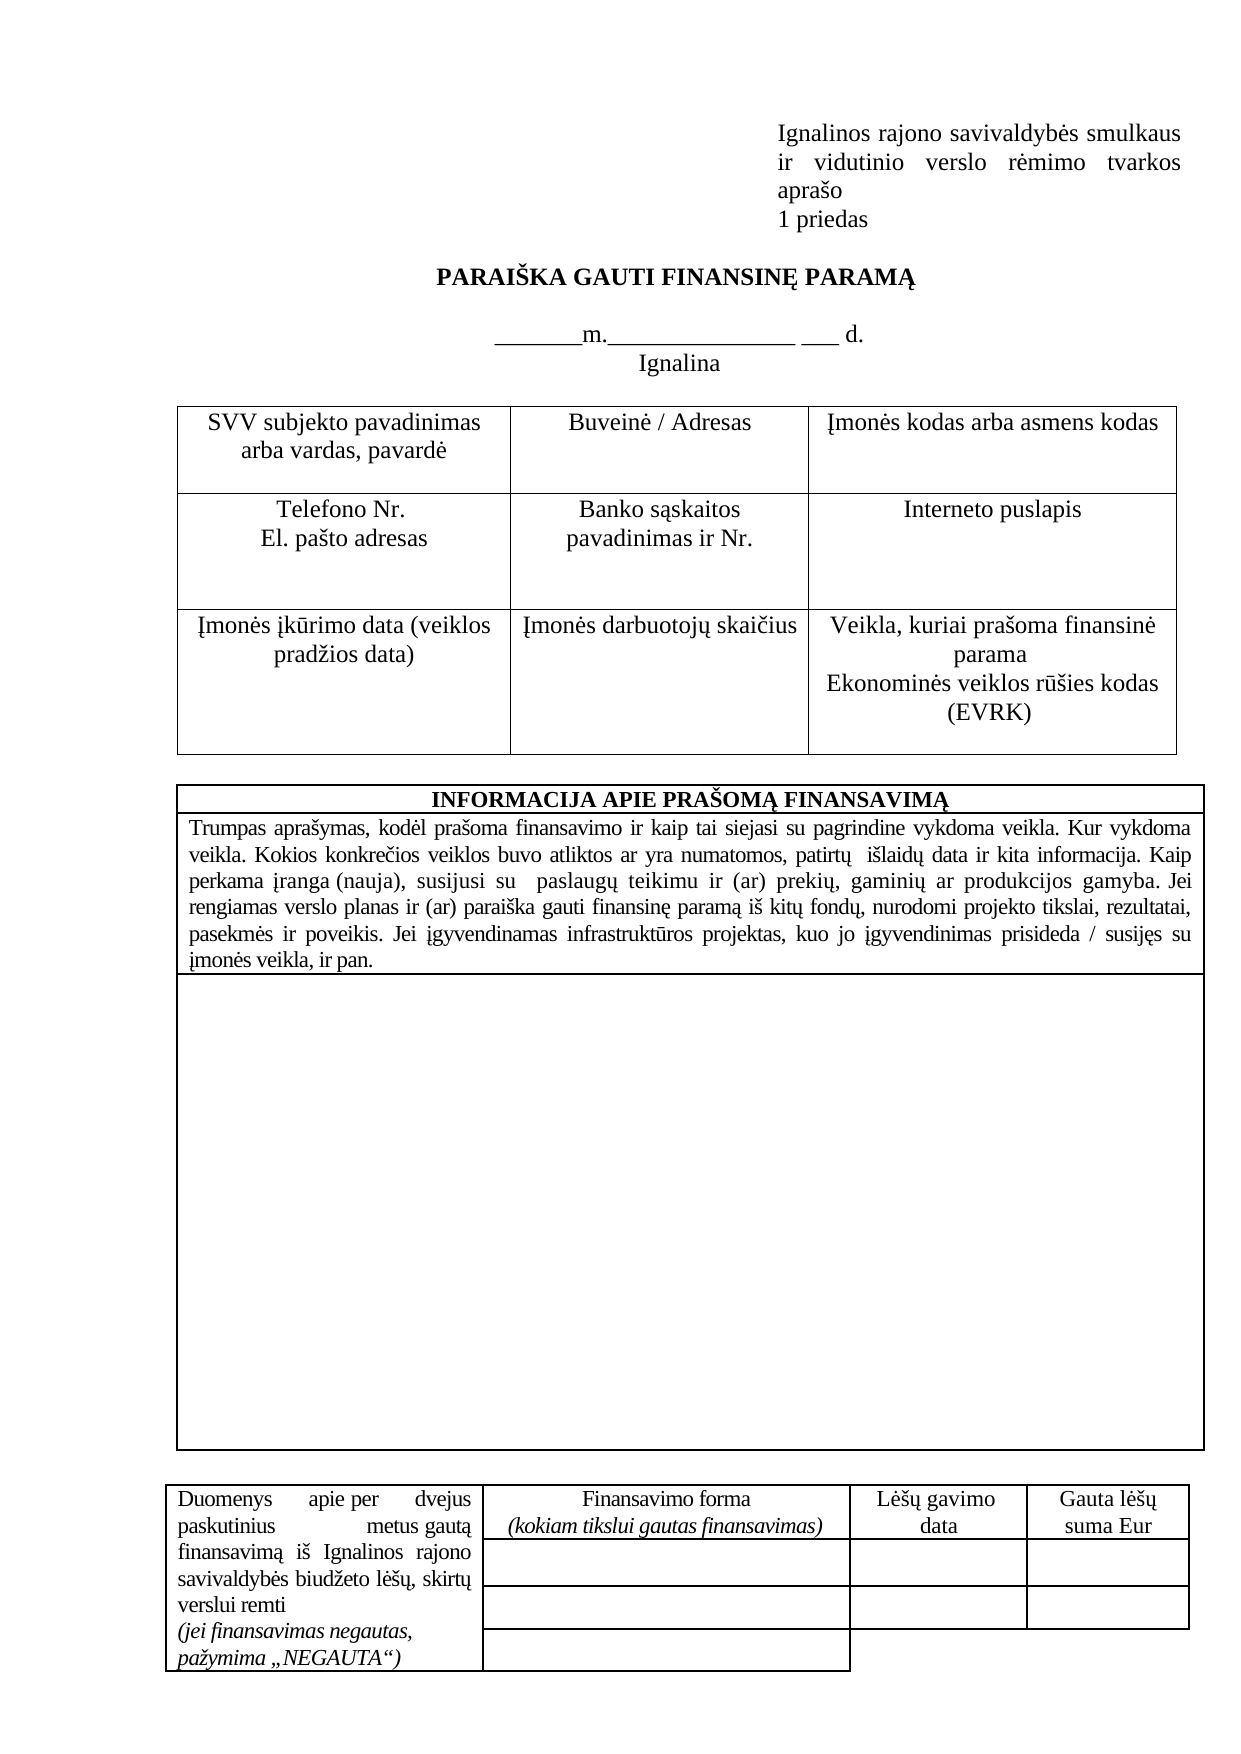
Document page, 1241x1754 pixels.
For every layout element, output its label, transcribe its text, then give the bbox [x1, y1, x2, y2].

text Ignalina [177, 348, 1181, 377]
table_cell [1027, 1630, 1189, 1670]
table_cell [851, 1587, 1026, 1628]
table_cell Įmonės įkūrimo data (veiklos pradžios data) [178, 610, 510, 754]
text 1 priedas [777, 204, 1181, 233]
table_cell Interneto puslapis [809, 494, 1176, 609]
table_cell [851, 1540, 1026, 1585]
table_cell Telefono Nr. El. pašto adresas [178, 494, 510, 609]
table_cell Trumpas aprašymas, kodėl prašoma finansavimo ir kaip tai siejasi su pagrindine vykdoma veikla. Kur vykdoma veikla. Kokios konkrečios veiklos buvo atliktos ar yra numatomos, patirtų išlaidų data ir kita informacija. Kaip perkama įranga (nauja), susijusi su paslaugų teikimu ir (ar) prekių, gaminių ar produkcijos gamyba. Jei rengiamas verslo planas ir (ar) paraiška gauti finansinę paramą iš kitų fondų, nurodomi projekto tikslai, rezultatai, pasekmės ir poveikis. Jei įgyvendinamas infrastruktūros projektas, kuo jo įgyvendinimas prisideda / susijęs su įmonės veikla, ir pan. [178, 814, 1203, 972]
table_cell [1028, 1540, 1188, 1585]
table_header Finansavimo forma (kokiam tikslui gautas finansavimas) [484, 1486, 849, 1538]
table_cell [1028, 1587, 1188, 1628]
table_cell [484, 1630, 849, 1670]
text _______m._______________ ___ d. [177, 319, 1181, 348]
text PARAIŠKA GAUTI FINANSINĘ PARAMĄ [177, 262, 1181, 291]
table_cell Veikla, kuriai prašoma finansinė parama Ekonominės veiklos rūšies kodas (EVRK) [809, 610, 1176, 754]
table_header INFORMACIJA APIE PRAŠOMĄ FINANSAVIMĄ [178, 786, 1203, 812]
table_cell [851, 1630, 1027, 1670]
table_cell Įmonės darbuotojų skaičius [511, 610, 808, 754]
table_header Įmonės kodas arba asmens kodas [809, 407, 1176, 493]
table_header Gauta lėšų suma Eur [1028, 1486, 1188, 1538]
table_header Duomenys apie per dvejus paskutinius metus gautą finansavimą iš Ignalinos rajono savivaldybės biudžeto lėšų, skirtų verslui remti (jei finansavimas negautas, pažymima „NEGAUTA“) [167, 1486, 482, 1670]
table_cell [178, 975, 1203, 1449]
table_cell Banko sąskaitos pavadinimas ir Nr. [511, 494, 808, 609]
table_cell [484, 1540, 849, 1585]
table_header Lėšų gavimo data [851, 1486, 1026, 1538]
text Ignalinos rajono savivaldybės smulkaus ir vidutinio verslo rėmimo tvarkos aprašo [777, 118, 1181, 204]
table_header Buveinė / Adresas [511, 407, 808, 493]
table_cell [484, 1587, 849, 1628]
table_header SVV subjekto pavadinimas arba vardas, pavardė [178, 407, 510, 493]
